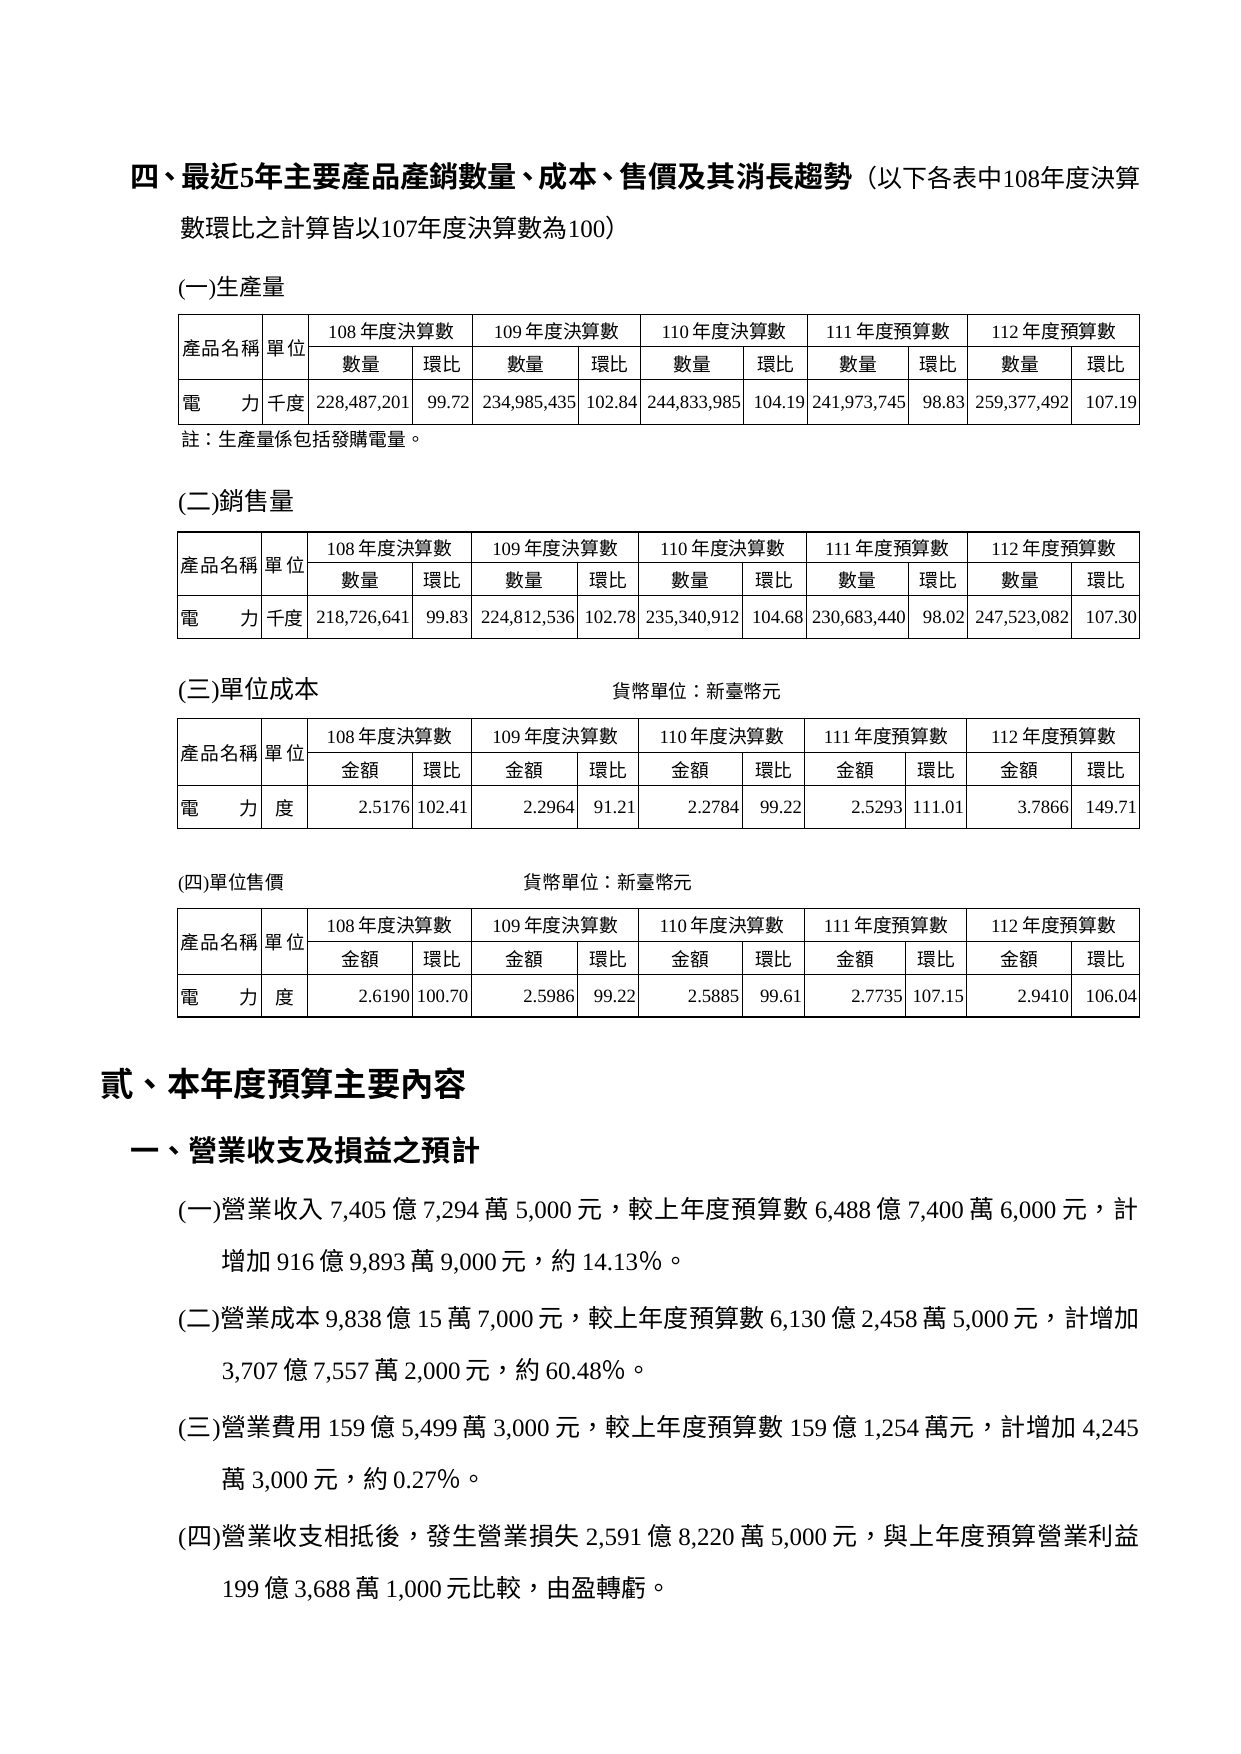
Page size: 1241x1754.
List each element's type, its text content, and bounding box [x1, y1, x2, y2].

table_cell 2.5293 [805, 786, 905, 827]
table_cell 環比 [413, 942, 471, 974]
table_cell 99.22 [578, 975, 638, 1016]
table_cell 230,683,440 [807, 596, 908, 638]
table_header 108年度決算數 [308, 719, 471, 752]
text (一)生產量 [178, 260, 1140, 302]
table_cell 千度 [263, 380, 308, 424]
table_cell 電力 [178, 786, 261, 827]
table_cell 2.9410 [967, 975, 1071, 1016]
text (四)單位售價 貨幣單位：新臺幣元 [178, 853, 1141, 895]
table_cell 環比 [743, 942, 804, 974]
table_cell 度 [262, 975, 307, 1016]
table_cell 環比 [578, 563, 638, 595]
table_header 112年度預算數 [967, 909, 1139, 941]
table_cell 環比 [413, 347, 472, 379]
table_header 110年度決算數 [639, 909, 804, 941]
table_header 111年度預算數 [807, 533, 967, 562]
table_cell 102.41 [413, 786, 471, 827]
table_cell 環比 [1072, 942, 1139, 974]
table_cell 數量 [309, 347, 412, 379]
table_cell 環比 [1072, 347, 1139, 379]
table_cell 149.71 [1072, 786, 1139, 827]
table_header 108年度決算數 [308, 533, 471, 562]
table_cell 107.19 [1072, 380, 1139, 424]
table_header 產品名稱 [179, 315, 262, 379]
table_cell 環比 [1072, 753, 1139, 785]
table_cell 環比 [578, 942, 638, 974]
table_cell 數量 [308, 563, 412, 595]
table_cell 102.84 [579, 380, 640, 424]
table_header 110年度決算數 [639, 533, 806, 562]
table_cell 環比 [579, 347, 640, 379]
table_header 112年度預算數 [967, 719, 1139, 752]
table_cell 2.6190 [308, 975, 412, 1016]
table_cell 電力 [178, 975, 261, 1016]
table_cell 2.2784 [639, 786, 742, 827]
table_header 108年度決算數 [309, 315, 472, 346]
text (三)營業費用159億5,499萬3,000元，較上年度預算數159億1,254萬元，計增加4,245萬3,000元，約0.27％。 [178, 1395, 1140, 1499]
text (一)營業收入7,405億7,294萬5,000元，較上年度預算數6,488億7,400萬6,000元，計增加916億9,893萬9,000元，約14.13％。 [178, 1177, 1140, 1281]
table_cell 金額 [805, 753, 905, 785]
table_cell 98.83 [909, 380, 967, 424]
table_header 產品名稱 [178, 909, 261, 974]
table_cell 2.7735 [805, 975, 905, 1016]
table_header 108年度決算數 [308, 909, 471, 941]
table_header 單位 [262, 909, 307, 974]
table_cell 環比 [578, 753, 638, 785]
table_cell 235,340,912 [639, 596, 742, 638]
table_cell 環比 [909, 563, 967, 595]
table_cell 100.70 [413, 975, 471, 1016]
table_cell 數量 [968, 347, 1071, 379]
table_cell 107.15 [906, 975, 966, 1016]
table_cell 環比 [413, 563, 471, 595]
table_cell 金額 [639, 753, 742, 785]
table_header 111年度預算數 [805, 719, 966, 752]
table_cell 218,726,641 [308, 596, 412, 638]
table_cell 電力 [178, 596, 261, 638]
table_cell 數量 [472, 563, 577, 595]
text 註：生產量係包括發購電量。 [181, 425, 1140, 452]
table_header 單位 [262, 533, 307, 595]
table_cell 金額 [308, 942, 412, 974]
table_header 109年度決算數 [473, 315, 640, 346]
table_cell 247,523,082 [968, 596, 1071, 638]
table_header 109年度決算數 [472, 719, 638, 752]
table_header 109年度決算數 [472, 533, 638, 562]
table_cell 99.72 [413, 380, 472, 424]
table_cell 金額 [967, 753, 1071, 785]
table_cell 3.7866 [967, 786, 1071, 827]
table_cell 金額 [472, 753, 577, 785]
text (二)營業成本9,838億15萬7,000元，較上年度預算數6,130億2,458萬5,000元，計增加3,707億7,557萬2,000元，約60.48％。 [178, 1286, 1140, 1390]
table_cell 環比 [743, 753, 804, 785]
table_cell 2.5885 [639, 975, 742, 1016]
table_header 單位 [262, 719, 307, 785]
table_cell 度 [262, 786, 307, 827]
table_cell 數量 [641, 347, 743, 379]
table_header 111年度預算數 [808, 315, 967, 346]
table_cell 數量 [808, 347, 908, 379]
table_header 112年度預算數 [968, 533, 1139, 562]
table_cell 99.83 [413, 596, 471, 638]
table_cell 102.78 [578, 596, 638, 638]
text (三)單位成本 貨幣單位：新臺幣元 [178, 664, 1141, 706]
table_header 112年度預算數 [968, 315, 1139, 346]
subtitle 四、最近5年主要產品產銷數量、成本、售價及其消長趨勢（以下各表中108年度決算數環比之計算皆以107年度決算數為100） [130, 148, 1140, 248]
table_cell 金額 [805, 942, 905, 974]
table_cell 環比 [744, 347, 807, 379]
table_cell 228,487,201 [309, 380, 412, 424]
table_header 單位 [263, 315, 308, 379]
text (二)銷售量 [178, 477, 1140, 519]
table_cell 234,985,435 [473, 380, 578, 424]
table_cell 金額 [472, 942, 577, 974]
table_cell 環比 [743, 563, 806, 595]
table_cell 111.01 [906, 786, 966, 827]
table_cell 環比 [906, 942, 966, 974]
table_cell 259,377,492 [968, 380, 1071, 424]
table_cell 環比 [413, 753, 471, 785]
table_cell 環比 [1072, 563, 1139, 595]
table_cell 電力 [179, 380, 262, 424]
table_header 109年度決算數 [472, 909, 638, 941]
table_header 產品名稱 [178, 533, 261, 595]
table_cell 107.30 [1072, 596, 1139, 638]
table_cell 2.5986 [472, 975, 577, 1016]
table_cell 金額 [967, 942, 1071, 974]
table_cell 金額 [639, 942, 742, 974]
table_cell 環比 [909, 347, 967, 379]
table_cell 2.2964 [472, 786, 577, 827]
table_cell 千度 [262, 596, 307, 638]
table_header 111年度預算數 [805, 909, 966, 941]
table_cell 241,973,745 [808, 380, 908, 424]
table_cell 104.68 [743, 596, 806, 638]
table_cell 數量 [473, 347, 578, 379]
table_cell 金額 [308, 753, 412, 785]
text (四)營業收支相抵後，發生營業損失2,591億8,220萬5,000元，與上年度預算營業利益199億3,688萬1,000元比較，由盈轉虧。 [178, 1504, 1140, 1608]
table_header 110年度決算數 [641, 315, 807, 346]
table_cell 98.02 [909, 596, 967, 638]
table_cell 2.5176 [308, 786, 412, 827]
table_header 產品名稱 [178, 719, 261, 785]
table_cell 104.19 [744, 380, 807, 424]
table_cell 244,833,985 [641, 380, 743, 424]
table_cell 99.61 [743, 975, 804, 1016]
subtitle 一、營業收支及損益之預計 [130, 1119, 1140, 1172]
table_cell 106.04 [1072, 975, 1139, 1016]
table_cell 數量 [639, 563, 742, 595]
table_cell 99.22 [743, 786, 804, 827]
subtitle 貳、本年度預算主要內容 [100, 1055, 1140, 1107]
table_header 110年度決算數 [639, 719, 804, 752]
table_cell 91.21 [578, 786, 638, 827]
table_cell 224,812,536 [472, 596, 577, 638]
table_cell 環比 [906, 753, 966, 785]
table_cell 數量 [807, 563, 908, 595]
table_cell 數量 [968, 563, 1071, 595]
